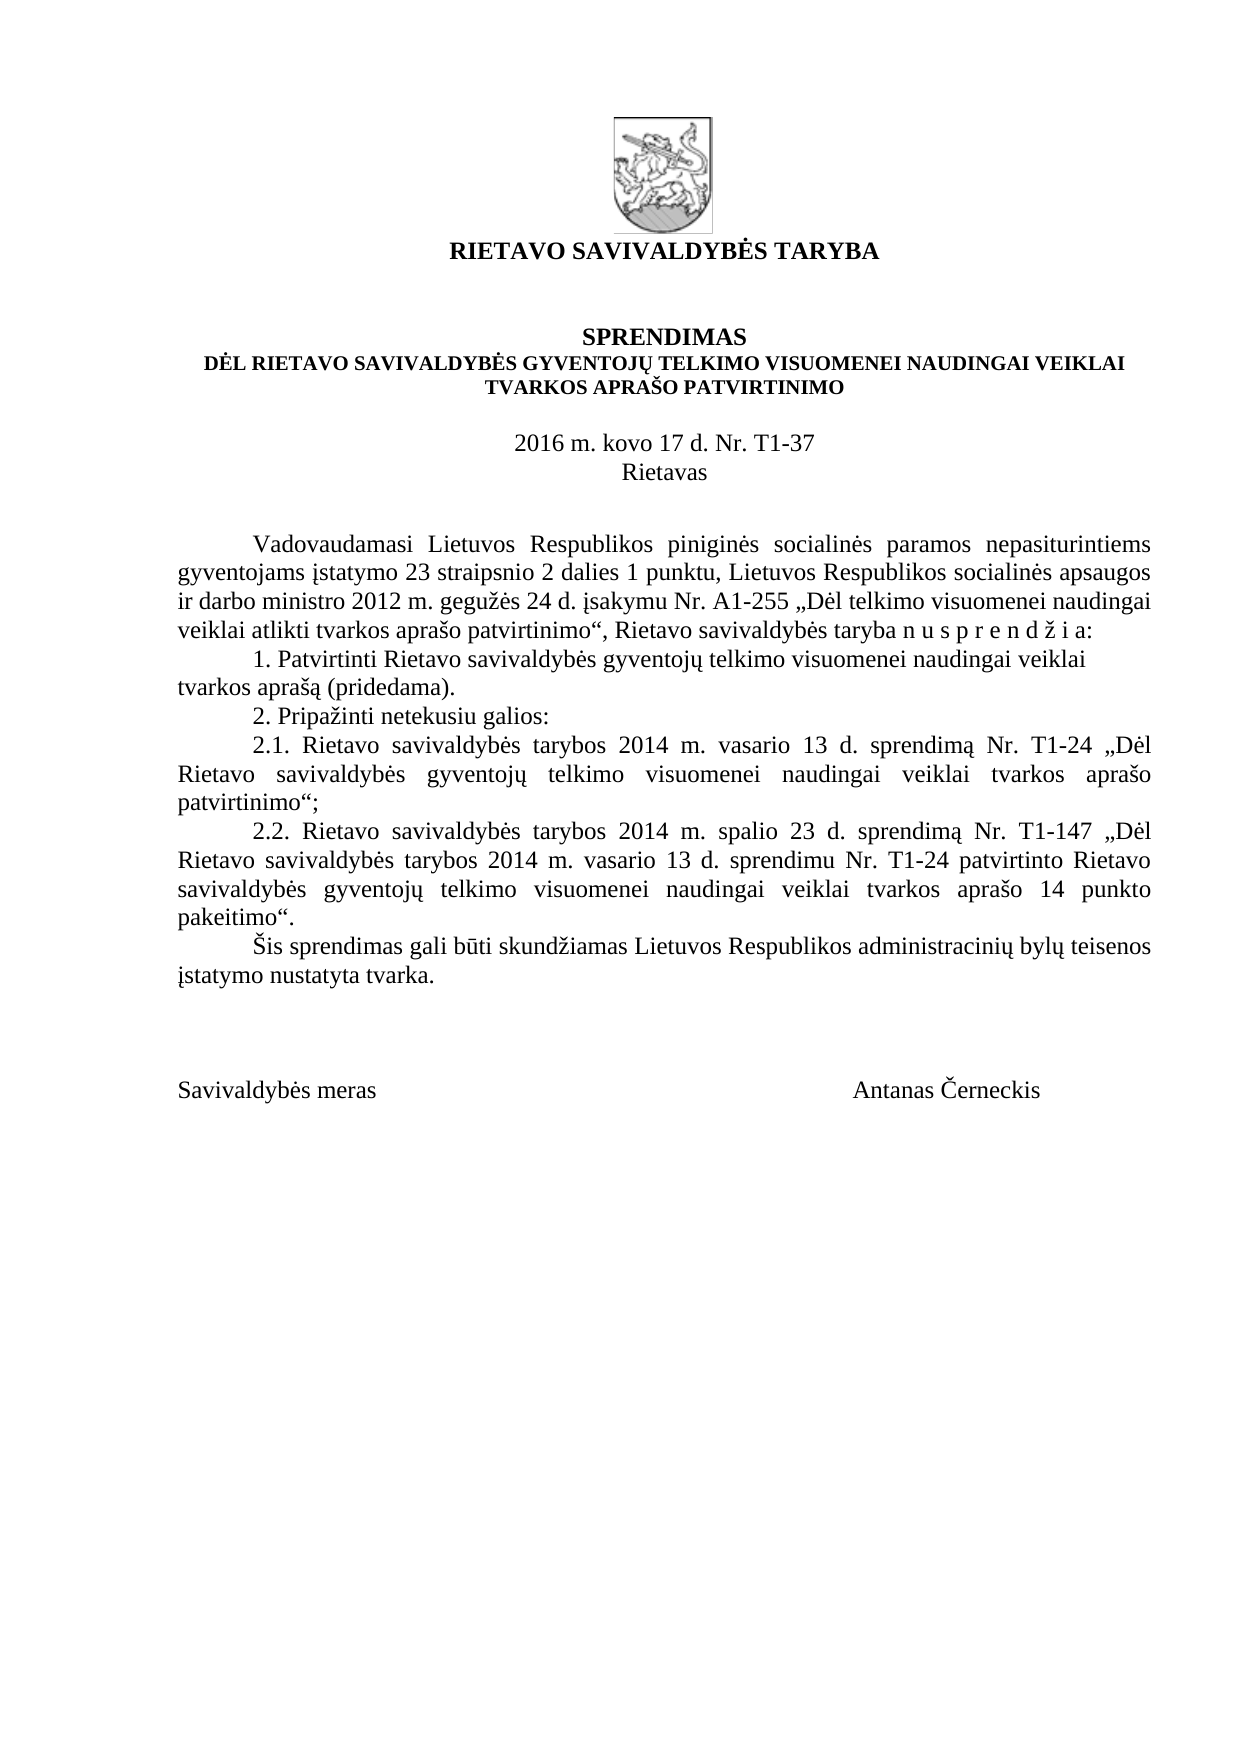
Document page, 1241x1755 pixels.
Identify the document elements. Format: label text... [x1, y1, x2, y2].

text Vadovaudamasi Lietuvos Respublikos piniginės socialinės paramos nepasiturintiems gyventojams įstatymo 23 straipsnio 2 dalies 1 punktu, Lietuvos Respublikos socialinės apsaugos ir darbo ministro 2012 m. gegužės 24 d. įsakymu Nr. A1-255 „Dėl telkimo visuomenei naudingai veiklai atlikti tvarkos aprašo patvirtinimo“, Rietavo savivaldybės taryba n u s p r e n d ž i a: [177, 529, 1152, 644]
text DĖL RIETAVO SAVIVALDYBĖS GYVENTOJŲ TELKIMO VISUOMENEI NAUDINGAI VEIKLAI TVARKOS APRAŠO PATVIRTINIMO [177, 351, 1152, 399]
text Rietavas [177, 457, 1152, 486]
text 1. Patvirtinti Rietavo savivaldybės gyventojų telkimo visuomenei naudingai veiklai tvarkos aprašą (pridedama). [177, 644, 1152, 701]
text 2.1. Rietavo savivaldybės tarybos 2014 m. vasario 13 d. sprendimą Nr. T1-24 „Dėl Rietavo savivaldybės gyventojų telkimo visuomenei naudingai veiklai tvarkos aprašo patvirtinimo“; [177, 730, 1152, 816]
text 2.2. Rietavo savivaldybės tarybos 2014 m. spalio 23 d. sprendimą Nr. T1-147 „Dėl Rietavo savivaldybės tarybos 2014 m. vasario 13 d. sprendimu Nr. T1-24 patvirtinto Rietavo savivaldybės gyventojų telkimo visuomenei naudingai veiklai tvarkos aprašo 14 punkto pakeitimo“. [177, 816, 1152, 931]
text 2016 m. kovo 17 d. Nr. T1-37 [177, 428, 1152, 457]
text RIETAVO SAVIVALDYBĖS TARYBA [177, 236, 1152, 265]
text 2. Pripažinti netekusiu galios: [177, 701, 1152, 730]
text SPRENDIMAS [177, 322, 1152, 351]
text Savivaldybės meras Antanas Černeckis [177, 1075, 1156, 1104]
text Šis sprendimas gali būti skundžiamas Lietuvos Respublikos administracinių bylų teisenos įstatymo nustatyta tvarka. [177, 931, 1152, 989]
